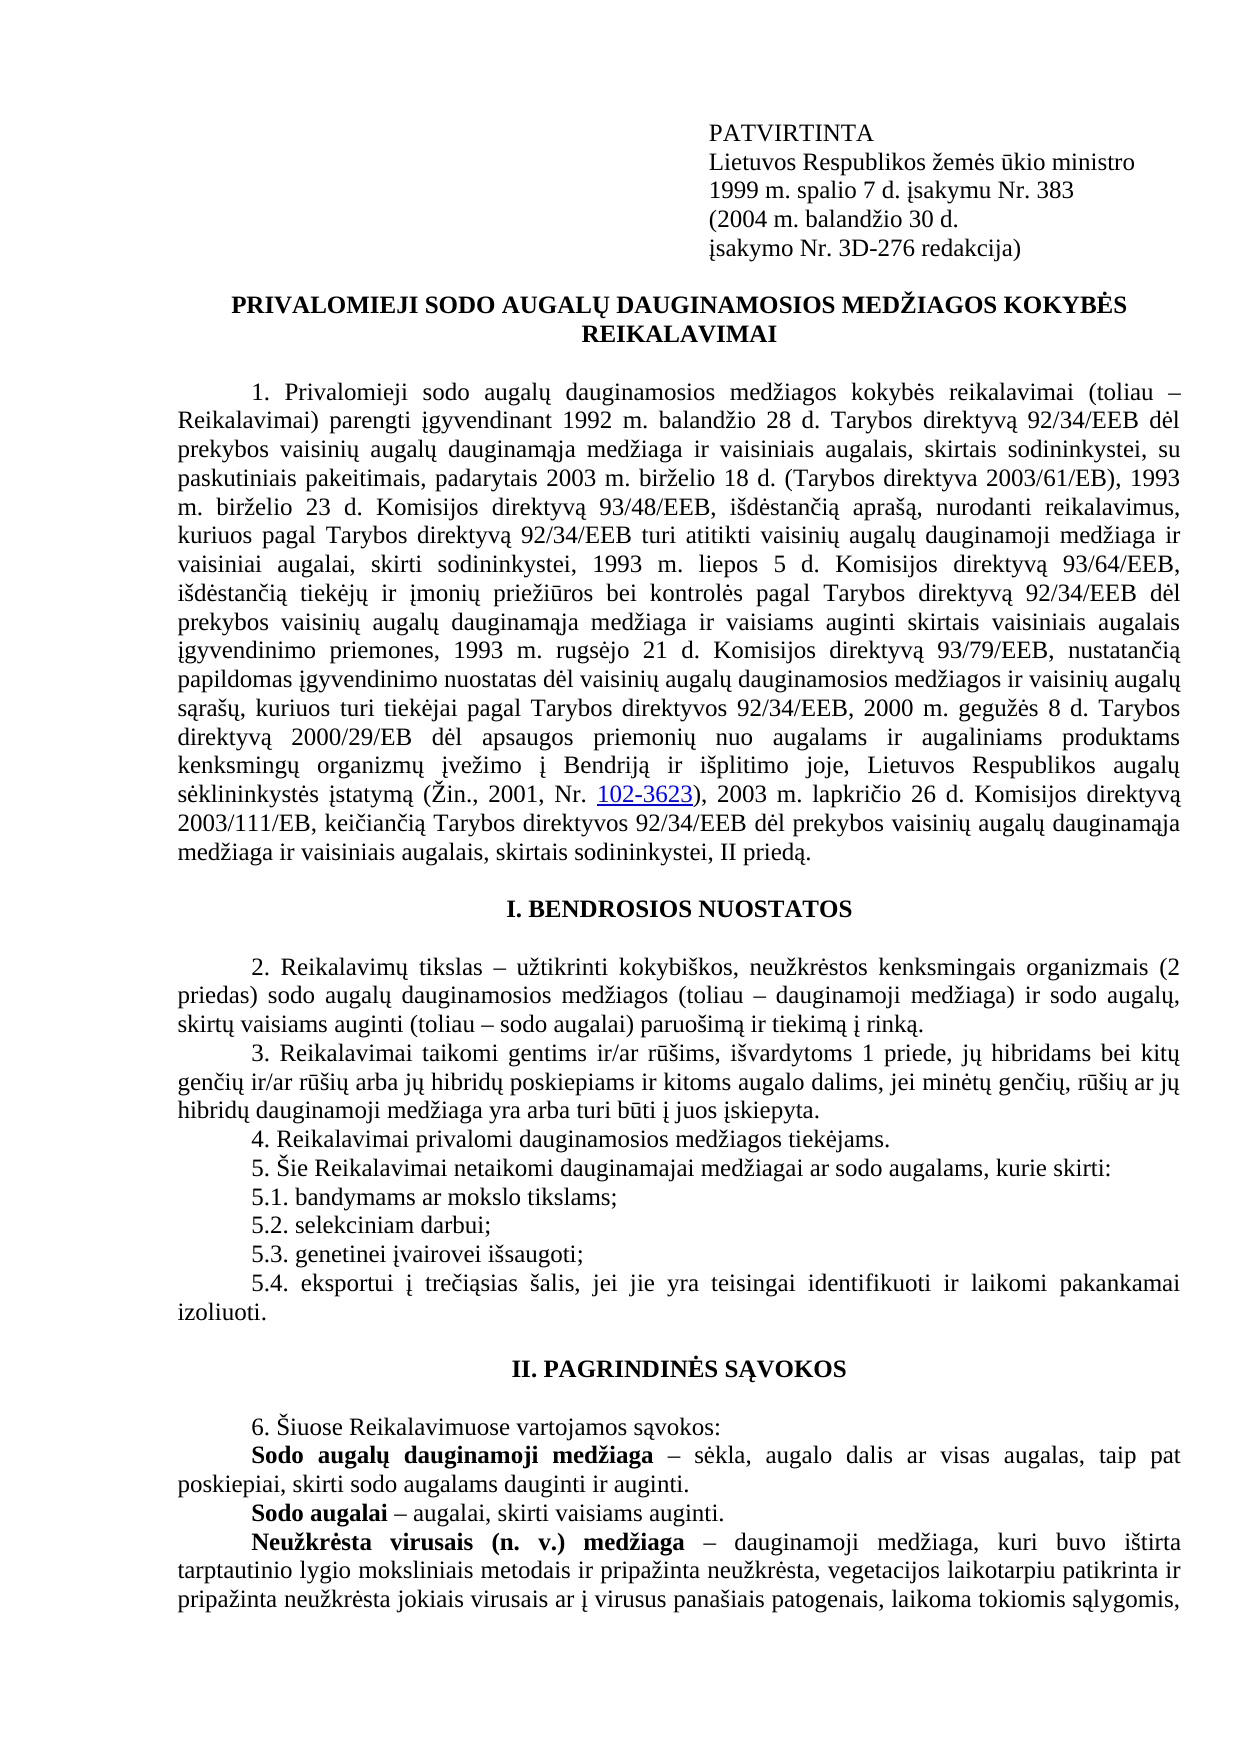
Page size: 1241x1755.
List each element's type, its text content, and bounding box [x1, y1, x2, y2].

text 5.4. eksportui į trečiąsias šalis, jei jie yra teisingai identifikuoti ir laikomi pakankamai izoliuoti. [177, 1268, 1181, 1326]
text 1. Privalomieji sodo augalų dauginamosios medžiagos kokybės reikalavimai (toliau – Reikalavimai) parengti įgyvendinant 1992 m. balandžio 28 d. Tarybos direktyvą 92/34/EEB dėl prekybos vaisinių augalų dauginamąja medžiaga ir vaisiniais augalais, skirtais sodininkystei, su paskutiniais pakeitimais, padarytais 2003 m. birželio 18 d. (Tarybos direktyva 2003/61/EB), 1993 m. birželio 23 d. Komisijos direktyvą 93/48/EEB, išdėstančią aprašą, nurodanti reikalavimus, kuriuos pagal Tarybos direktyvą 92/34/EEB turi atitikti vaisinių augalų dauginamoji medžiaga ir vaisiniai augalai, skirti sodininkystei, 1993 m. liepos 5 d. Komisijos direktyvą 93/64/EEB, išdėstančią tiekėjų ir įmonių priežiūros bei kontrolės pagal Tarybos direktyvą 92/34/EEB dėl prekybos vaisinių augalų dauginamąja medžiaga ir vaisiams auginti skirtais vaisiniais augalais įgyvendinimo priemones, 1993 m. rugsėjo 21 d. Komisijos direktyvą 93/79/EEB, nustatančią papildomas įgyvendinimo nuostatas dėl vaisinių augalų dauginamosios medžiagos ir vaisinių augalų sąrašų, kuriuos turi tiekėjai pagal Tarybos direktyvos 92/34/EEB, 2000 m. gegužės 8 d. Tarybos direktyvą 2000/29/EB dėl apsaugos priemonių nuo augalams ir augaliniams produktams kenksmingų organizmų įvežimo į Bendriją ir išplitimo joje, Lietuvos Respublikos augalų sėklininkystės įstatymą (Žin., 2001, Nr. 102-3623), 2003 m. lapkričio 26 d. Komisijos direktyvą 2003/111/EB, keičiančią Tarybos direktyvos 92/34/EEB dėl prekybos vaisinių augalų dauginamąja medžiaga ir vaisiniais augalais, skirtais sodininkystei, II priedą. [177, 377, 1181, 866]
text PRIVALOMIEJI SODO AUGALŲ DAUGINAMOSIOS MEDŽIAGOS KOKYBĖS REIKALAVIMAI [177, 291, 1181, 348]
text 3. Reikalavimai taikomi gentims ir/ar rūšims, išvardytoms 1 priede, jų hibridams bei kitų genčių ir/ar rūšių arba jų hibridų poskiepiams ir kitoms augalo dalims, jei minėtų genčių, rūšių ar jų hibridų dauginamoji medžiaga yra arba turi būti į juos įskiepyta. [177, 1038, 1181, 1124]
text II. PAGRINDINĖS SĄVOKOS [177, 1354, 1181, 1383]
text Neužkrėsta virusais (n. v.) medžiaga – dauginamoji medžiaga, kuri buvo ištirta tarptautinio lygio moksliniais metodais ir pripažinta neužkrėsta, vegetacijos laikotarpiu patikrinta ir pripažinta neužkrėsta jokiais virusais ar į virusus panašiais patogenais, laikoma tokiomis sąlygomis, [177, 1527, 1181, 1613]
text Lietuvos Respublikos žemės ūkio ministro [177, 147, 1181, 176]
text Sodo augalai – augalai, skirti vaisiams auginti. [177, 1498, 1181, 1527]
text PATVIRTINTA [709, 118, 1181, 147]
text 5. Šie Reikalavimai netaikomi dauginamajai medžiagai ar sodo augalams, kurie skirti: [177, 1153, 1181, 1182]
text 6. Šiuose Reikalavimuose vartojamos sąvokos: [177, 1412, 1181, 1441]
text 5.1. bandymams ar mokslo tikslams; [177, 1182, 1181, 1211]
text 2. Reikalavimų tikslas – užtikrinti kokybiškos, neužkrėstos kenksmingais organizmais (2 priedas) sodo augalų dauginamosios medžiagos (toliau – dauginamoji medžiaga) ir sodo augalų, skirtų vaisiams auginti (toliau – sodo augalai) paruošimą ir tiekimą į rinką. [177, 952, 1181, 1038]
text įsakymo Nr. 3D-276 redakcija) [177, 233, 1181, 262]
text 4. Reikalavimai privalomi dauginamosios medžiagos tiekėjams. [177, 1124, 1181, 1153]
text 5.2. selekciniam darbui; [177, 1211, 1181, 1239]
text I. BENDROSIOS NUOSTATOS [177, 894, 1181, 923]
text 5.3. genetinei įvairovei išsaugoti; [177, 1239, 1181, 1268]
text Sodo augalų dauginamoji medžiaga – sėkla, augalo dalis ar visas augalas, taip pat poskiepiai, skirti sodo augalams dauginti ir auginti. [177, 1441, 1181, 1498]
text (2004 m. balandžio 30 d. [177, 204, 1181, 233]
text 1999 m. spalio 7 d. įsakymu Nr. 383 [177, 176, 1181, 204]
